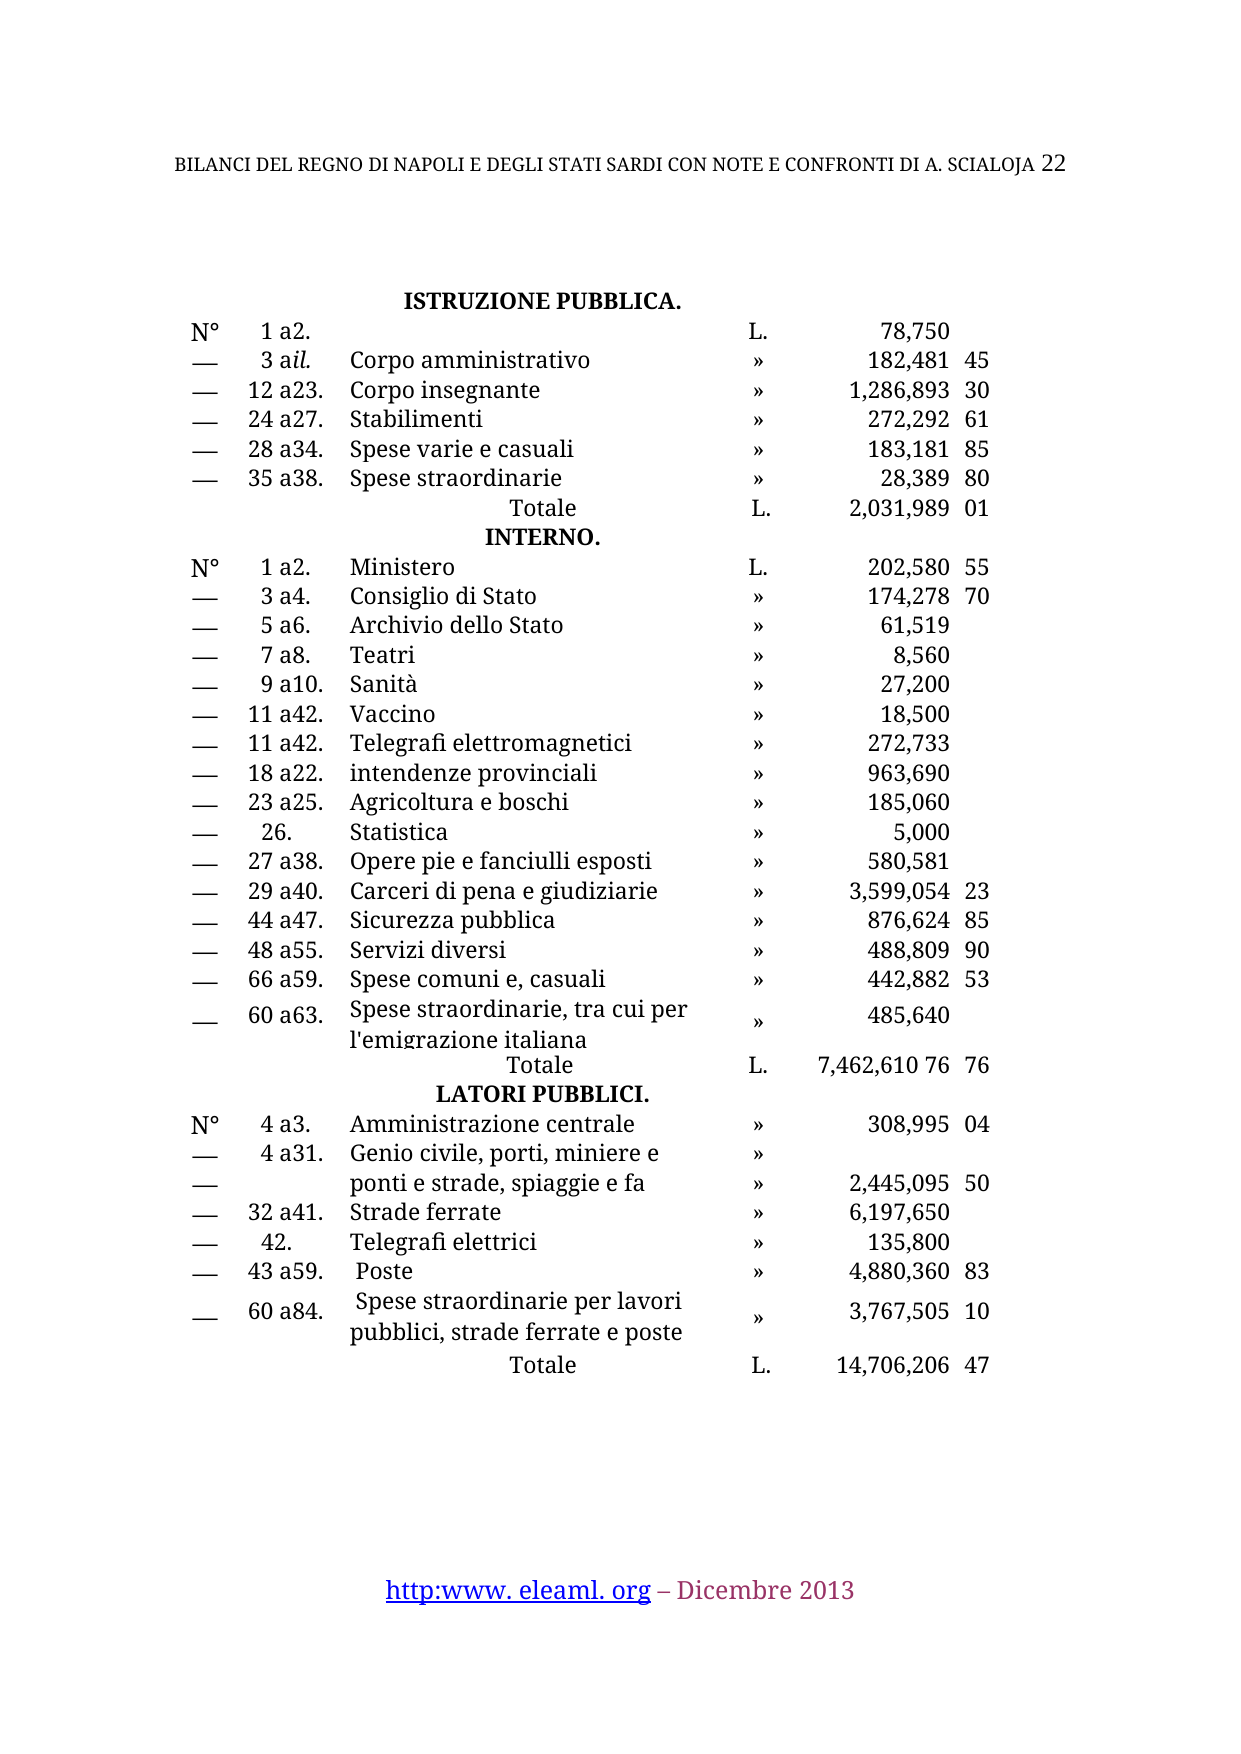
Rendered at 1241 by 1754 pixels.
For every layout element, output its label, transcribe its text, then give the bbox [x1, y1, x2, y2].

table_cell 14,706,206 [780, 1349, 950, 1378]
table_cell 11 a [228, 698, 292, 727]
table_cell Amministrazione centrale [350, 1108, 736, 1137]
table_header [228, 285, 292, 315]
table_cell [292, 1167, 349, 1196]
table_cell [181, 1079, 228, 1108]
table_cell 8,560 [780, 639, 950, 668]
table_cell 40. [292, 875, 349, 904]
table_cell 01 [950, 492, 1004, 521]
table_cell 2. [292, 551, 349, 580]
table_cell — [181, 698, 228, 727]
table_cell L. [736, 551, 780, 580]
table_cell L. [736, 492, 780, 521]
table_header [292, 285, 349, 315]
table_cell 485,640 [780, 993, 950, 1049]
table_cell 4. [292, 580, 349, 609]
table_cell 60 a [228, 1285, 292, 1349]
table_cell » [736, 1332, 780, 1349]
table_cell 18 a [228, 757, 292, 786]
table_cell Agricoltura e boschi [350, 786, 736, 816]
table_cell 2. [292, 315, 349, 344]
table_cell [950, 728, 1004, 757]
table_cell 2,445,095 [780, 1167, 950, 1196]
table_cell — [181, 403, 228, 433]
table_cell [950, 757, 1004, 786]
table_cell 23. [292, 374, 349, 403]
table_cell Corpo insegnante [350, 374, 736, 403]
table_cell 53 [950, 963, 1004, 993]
table_cell Spese straordinarie per lavori pubblici, strade ferrate e poste [350, 1285, 736, 1349]
table_cell [950, 698, 1004, 727]
table_cell 28,389 [780, 462, 950, 492]
table_cell 85 [950, 433, 1004, 462]
table_cell [736, 1079, 780, 1108]
table_cell [950, 639, 1004, 668]
table_cell 43 a [228, 1255, 292, 1285]
table_cell 44 a [228, 904, 292, 934]
table_header [950, 285, 1004, 315]
table_cell 23 [950, 875, 1004, 904]
table_cell 174,278 [780, 580, 950, 609]
table_cell Strade ferrate [350, 1196, 736, 1226]
table_cell — [181, 875, 228, 904]
table_cell 48 a [228, 934, 292, 963]
table_cell [181, 521, 228, 551]
table_cell 55 [950, 551, 1004, 580]
table_cell 42. [228, 1226, 292, 1255]
table_cell 59. [292, 963, 349, 993]
table_cell 3 a [228, 580, 292, 609]
table_cell Statistica [350, 816, 736, 845]
table_cell 876,624 [780, 904, 950, 934]
table_cell Ministero [350, 551, 736, 580]
table_cell N° [181, 315, 228, 344]
table_cell 6. [292, 610, 349, 639]
table_cell 9 a [228, 669, 292, 698]
table_cell 32 a [228, 1196, 292, 1226]
table_cell 1 a [228, 551, 292, 580]
table_header [181, 285, 228, 315]
table_cell 5 a [228, 610, 292, 639]
table_cell 70 [950, 580, 1004, 609]
table_cell [292, 1226, 349, 1255]
table_cell Sicurezza pubblica [350, 904, 736, 934]
table_cell 308,995 [780, 1108, 950, 1137]
table_cell 8. [292, 639, 349, 668]
table_cell 47 [950, 1349, 1004, 1378]
table_cell [780, 1138, 950, 1167]
table_cell 63. [292, 993, 349, 1049]
table_cell 963,690 [780, 757, 950, 786]
table_cell — [181, 1196, 228, 1226]
table_cell 83 [950, 1255, 1004, 1285]
table_cell [950, 315, 1004, 344]
table_cell 10. [292, 669, 349, 698]
table_header [736, 285, 780, 315]
table_cell [950, 669, 1004, 698]
table_cell 272,292 [780, 403, 950, 433]
table_cell — [181, 1226, 228, 1255]
table_cell 25. [292, 786, 349, 816]
table_cell Telegrafi elettrici [350, 1226, 736, 1255]
table_cell Servizi diversi [350, 934, 736, 963]
table_cell 84. [292, 1285, 349, 1349]
table_cell [950, 845, 1004, 875]
table_cell 22. [292, 757, 349, 786]
table_cell Genio civile, porti, miniere e [350, 1138, 736, 1167]
table_cell [292, 1079, 349, 1108]
table_cell [950, 1196, 1004, 1226]
table_cell — [181, 610, 228, 639]
table_cell 183,181 [780, 433, 950, 462]
table_cell 6,197,650 [780, 1196, 950, 1226]
table_cell 27,200 [780, 669, 950, 698]
table_cell 7 a [228, 639, 292, 668]
table_cell Spese straordinarie [350, 462, 736, 492]
table_cell [181, 1349, 228, 1378]
table_cell 1,286,893 [780, 374, 950, 403]
table_cell 30 [950, 374, 1004, 403]
table_cell [292, 1349, 349, 1378]
table_cell [950, 610, 1004, 639]
table_cell N° [181, 1108, 228, 1137]
table_cell — [181, 344, 228, 374]
table_cell [228, 1349, 292, 1378]
table_cell 3 a [228, 344, 292, 374]
table_cell 76 [950, 1049, 1004, 1078]
table_cell 47. [292, 904, 349, 934]
table_cell 04 [950, 1108, 1004, 1137]
table_cell Sanità [350, 669, 736, 698]
table_cell L. [736, 315, 780, 344]
table_cell 442,882 [780, 963, 950, 993]
table_cell — [181, 934, 228, 963]
table_cell » [736, 993, 780, 1005]
table_cell 42. [292, 698, 349, 727]
table_cell L. [736, 1049, 780, 1078]
table_cell Spese straordinarie, tra cui per l'emigrazione italiana [350, 993, 736, 1049]
table_cell [181, 1049, 228, 1078]
table_cell 61 [950, 403, 1004, 433]
table_cell [950, 786, 1004, 816]
table_cell Totale [350, 1349, 736, 1378]
table_cell Consiglio di Stato [350, 580, 736, 609]
table_cell Vaccino [350, 698, 736, 727]
table_cell Totale [350, 1049, 736, 1078]
table_cell Spese comuni e, casuali [350, 963, 736, 993]
table_cell 34. [292, 433, 349, 462]
table_cell Telegrafi elettromagnetici [350, 728, 736, 757]
table_cell 29 a [228, 875, 292, 904]
table_cell [228, 1049, 292, 1078]
table_cell — [181, 1138, 228, 1167]
table_cell — [181, 786, 228, 816]
table_cell 10 [950, 1285, 1004, 1349]
table_cell — [181, 1285, 228, 1349]
table_cell — [181, 374, 228, 403]
table_cell 24 a [228, 403, 292, 433]
table_cell [950, 521, 1004, 551]
table_cell [228, 1079, 292, 1108]
table_cell 4 a [228, 1108, 292, 1137]
table_cell 18,500 [780, 698, 950, 727]
table_cell 2,031,989 [780, 492, 950, 521]
table_cell — [181, 669, 228, 698]
table_cell — [181, 1255, 228, 1285]
table_cell 78,750 [780, 315, 950, 344]
table_cell 35 a [228, 462, 292, 492]
table_cell — [181, 757, 228, 786]
table_cell 41. [292, 1196, 349, 1226]
table_cell — [181, 816, 228, 845]
table_cell [780, 1079, 950, 1108]
table_cell Corpo amministrativo [350, 344, 736, 374]
table_cell 55. [292, 934, 349, 963]
table_cell 488,809 [780, 934, 950, 963]
table_cell Archivio dello Stato [350, 610, 736, 639]
table_cell Totale [350, 492, 736, 521]
table_cell — [181, 580, 228, 609]
table_cell [228, 492, 292, 521]
table_cell 59. [292, 1255, 349, 1285]
table_cell Carceri di pena e giudiziarie [350, 875, 736, 904]
table_cell 4 a [228, 1138, 292, 1167]
table_cell 3,767,505 [780, 1285, 950, 1349]
table_cell » [736, 1036, 780, 1049]
table_cell 5,000 [780, 816, 950, 845]
table_cell Opere pie e fanciulli esposti [350, 845, 736, 875]
table_cell — [181, 728, 228, 757]
table_cell 182,481 [780, 344, 950, 374]
table_header [780, 285, 950, 315]
table_cell 580,581 [780, 845, 950, 875]
table_cell 4,880,360 [780, 1255, 950, 1285]
table_cell 66 a [228, 963, 292, 993]
table_cell — [181, 1167, 228, 1196]
table_cell 202,580 [780, 551, 950, 580]
table_cell [780, 521, 950, 551]
table_cell [950, 1138, 1004, 1167]
table_cell Spese varie e casuali [350, 433, 736, 462]
table_cell — [181, 904, 228, 934]
table_cell [292, 521, 349, 551]
table_cell L. [736, 1349, 780, 1378]
table_cell 42. [292, 728, 349, 757]
table_cell 27. [292, 403, 349, 433]
table_cell 23 a [228, 786, 292, 816]
table_cell 31. [292, 1138, 349, 1167]
table_cell [950, 993, 1004, 1049]
table_cell 38. [292, 462, 349, 492]
table_cell 45 [950, 344, 1004, 374]
table_cell [181, 492, 228, 521]
table_cell [950, 816, 1004, 845]
table_cell 26. [228, 816, 292, 845]
table_cell 27 a [228, 845, 292, 875]
table_cell 3,599,054 [780, 875, 950, 904]
table_cell 185,060 [780, 786, 950, 816]
table_cell 12 a [228, 374, 292, 403]
table_cell ponti e strade, spiaggie e fa [350, 1167, 736, 1196]
table_cell — [181, 639, 228, 668]
table_cell 90 [950, 934, 1004, 963]
table_cell — [181, 462, 228, 492]
table_cell — [181, 993, 228, 1049]
table_cell 60 a [228, 993, 292, 1049]
table_cell 38. [292, 845, 349, 875]
table_cell 1 a [228, 315, 292, 344]
table_cell 28 a [228, 433, 292, 462]
table_cell [736, 521, 780, 551]
table_cell 3. [292, 1108, 349, 1137]
table_cell 50 [950, 1167, 1004, 1196]
table_cell [228, 1167, 292, 1196]
table_cell 272,733 [780, 728, 950, 757]
table_cell [950, 1226, 1004, 1255]
table_cell [292, 816, 349, 845]
table_cell 80 [950, 462, 1004, 492]
table_cell Poste [350, 1255, 736, 1285]
table_cell — [181, 433, 228, 462]
table_cell N° [181, 551, 228, 580]
table_cell intendenze provinciali [350, 757, 736, 786]
table_cell — [181, 845, 228, 875]
table_cell 61,519 [780, 610, 950, 639]
table_cell — [181, 963, 228, 993]
table_cell [950, 1079, 1004, 1108]
table_cell 85 [950, 904, 1004, 934]
table_cell [228, 521, 292, 551]
table_cell 135,800 [780, 1226, 950, 1255]
table_cell 11 a [228, 728, 292, 757]
table_cell Teatri [350, 639, 736, 668]
table_cell » [736, 1285, 780, 1301]
table_cell 7,462,610 76 [780, 1049, 950, 1078]
table_cell Stabilimenti [350, 403, 736, 433]
